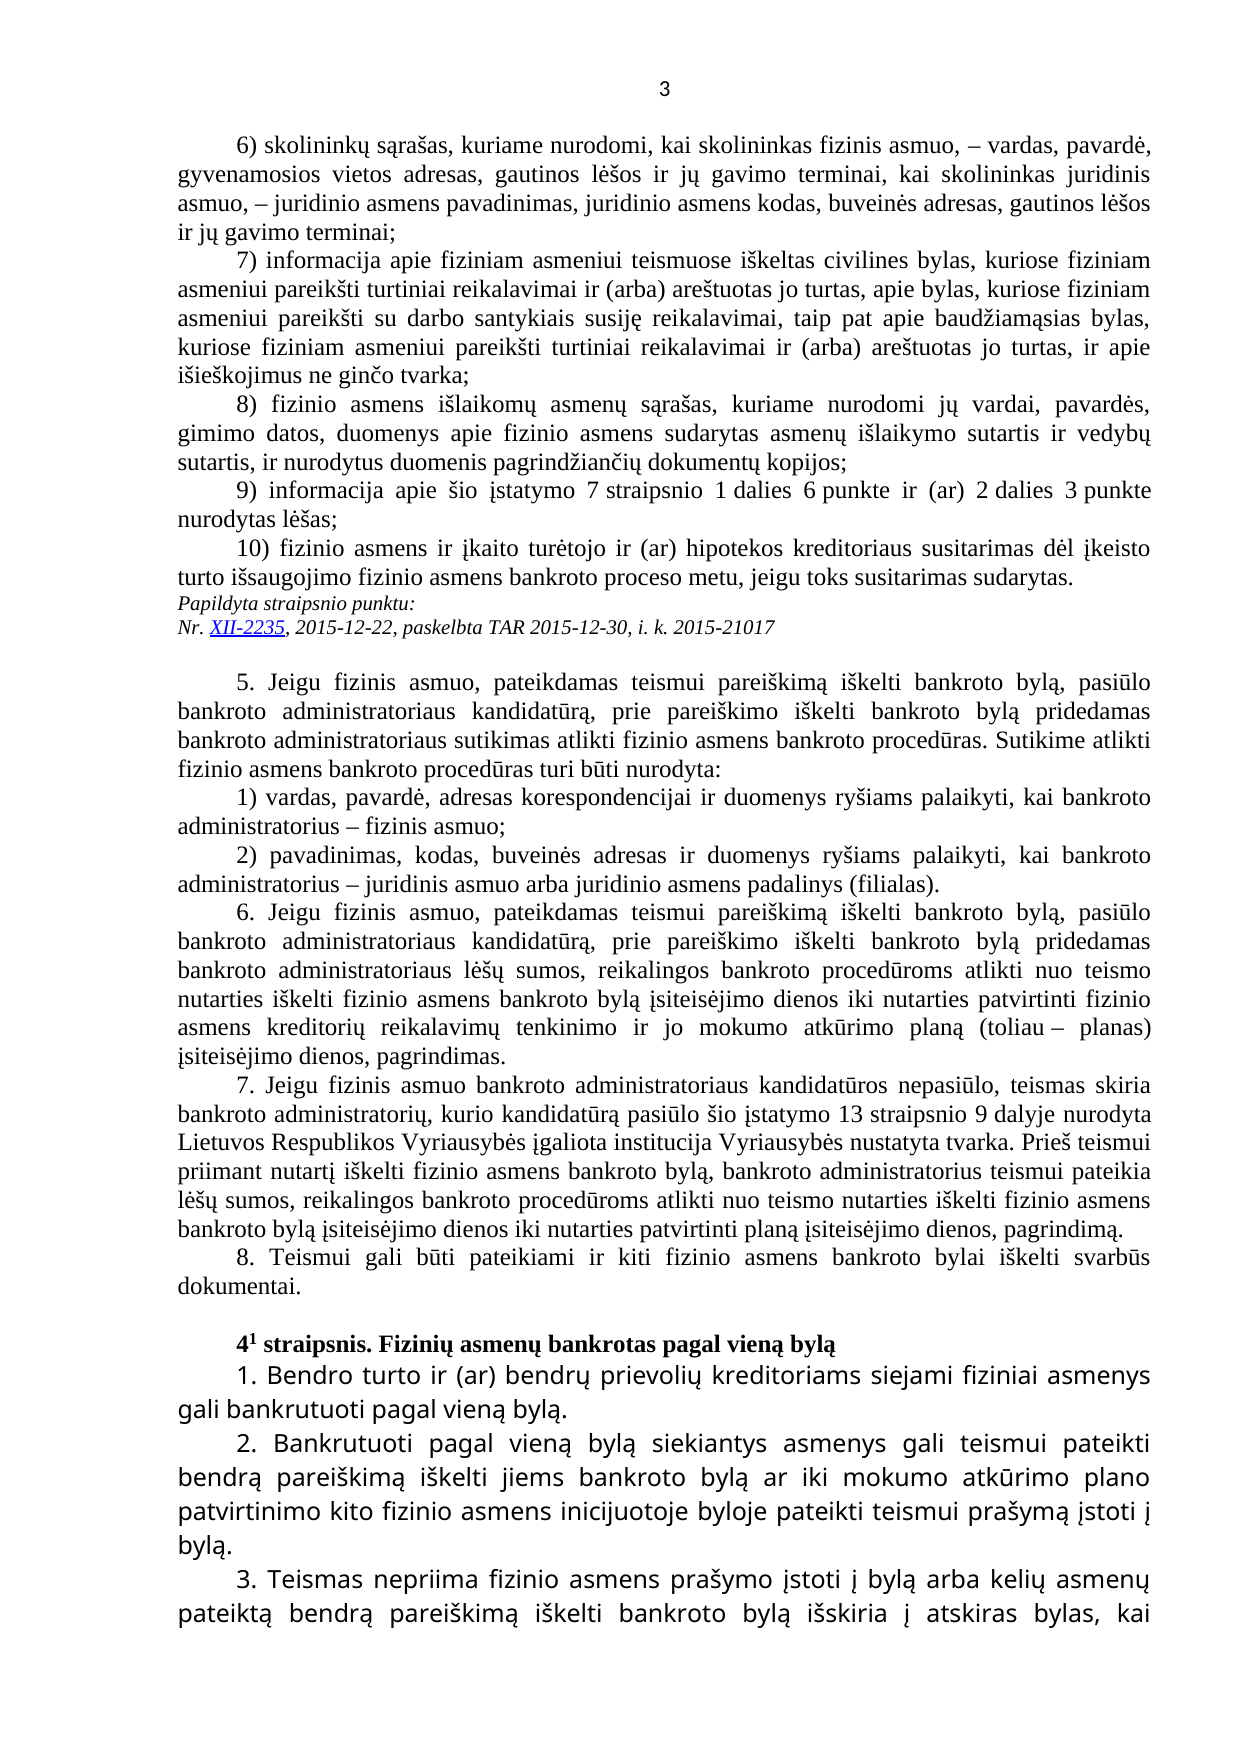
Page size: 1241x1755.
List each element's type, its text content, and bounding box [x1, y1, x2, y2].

text 8. Teismui gali būti pateikiami ir kiti fizinio asmens bankroto bylai iškelti svarbūs dokumentai. [177, 1242, 1152, 1300]
text 3. Teismas nepriima fizinio asmens prašymo įstoti į bylą arba kelių asmenų pateiktą bendrą pareiškimą iškelti bankroto bylą išskiria į atskiras bylas, kai [177, 1562, 1152, 1630]
text 10) fizinio asmens ir įkaito turėtojo ir (ar) hipotekos kreditoriaus susitarimas dėl įkeisto turto išsaugojimo fizinio asmens bankroto proceso metu, jeigu toks susitarimas sudarytas. [177, 533, 1152, 591]
text 7. Jeigu fizinis asmuo bankroto administratoriaus kandidatūros nepasiūlo, teismas skiria bankroto administratorių, kurio kandidatūrą pasiūlo šio įstatymo 13 straipsnio 9 dalyje nurodyta Lietuvos Respublikos Vyriausybės įgaliota institucija Vyriausybės nustatyta tvarka. Prieš teismui priimant nutartį iškelti fizinio asmens bankroto bylą, bankroto administratorius teismui pateikia lėšų sumos, reikalingos bankroto procedūroms atlikti nuo teismo nutarties iškelti fizinio asmens bankroto bylą įsiteisėjimo dienos iki nutarties patvirtinti planą įsiteisėjimo dienos, pagrindimą. [177, 1070, 1152, 1242]
text 6. Jeigu fizinis asmuo, pateikdamas teismui pareiškimą iškelti bankroto bylą, pasiūlo bankroto administratoriaus kandidatūrą, prie pareiškimo iškelti bankroto bylą pridedamas bankroto administratoriaus lėšų sumos, reikalingos bankroto procedūroms atlikti nuo teismo nutarties iškelti fizinio asmens bankroto bylą įsiteisėjimo dienos iki nutarties patvirtinti fizinio asmens kreditorių reikalavimų tenkinimo ir jo mokumo atkūrimo planą (toliau – planas) įsiteisėjimo dienos, pagrindimas. [177, 897, 1152, 1070]
text 2. Bankrutuoti pagal vieną bylą siekiantys asmenys gali teismui pateikti bendrą pareiškimą iškelti jiems bankroto bylą ar iki mokumo atkūrimo plano patvirtinimo kito fizinio asmens inicijuotoje byloje pateikti teismui prašymą įstoti į bylą. [177, 1426, 1152, 1562]
text 6) skolininkų sąrašas, kuriame nurodomi, kai skolininkas fizinis asmuo, – vardas, pavardė, gyvenamosios vietos adresas, gautinos lėšos ir jų gavimo terminai, kai skolininkas juridinis asmuo, – juridinio asmens pavadinimas, juridinio asmens kodas, buveinės adresas, gautinos lėšos ir jų gavimo terminai; [177, 131, 1152, 246]
text 8) fizinio asmens išlaikomų asmenų sąrašas, kuriame nurodomi jų vardai, pavardės, gimimo datos, duomenys apie fizinio asmens sudarytas asmenų išlaikymo sutartis ir vedybų sutartis, ir nurodytus duomenis pagrindžiančių dokumentų kopijos; [177, 389, 1152, 476]
text 1) vardas, pavardė, adresas korespondencijai ir duomenys ryšiams palaikyti, kai bankroto administratorius – fizinis asmuo; [177, 782, 1152, 840]
text 9) informacija apie šio įstatymo 7 straipsnio 1 dalies 6 punkte ir (ar) 2 dalies 3 punkte nurodytas lėšas; [177, 476, 1152, 533]
text Nr. XII-2235, 2015-12-22, paskelbta TAR 2015-12-30, i. k. 2015-21017 [177, 615, 1152, 639]
text 7) informacija apie fiziniam asmeniui teismuose iškeltas civilines bylas, kuriose fiziniam asmeniui pareikšti turtiniai reikalavimai ir (arba) areštuotas jo turtas, apie bylas, kuriose fiziniam asmeniui pareikšti su darbo santykiais susiję reikalavimai, taip pat apie baudžiamąsias bylas, kuriose fiziniam asmeniui pareikšti turtiniai reikalavimai ir (arba) areštuotas jo turtas, ir apie išieškojimus ne ginčo tvarka; [177, 246, 1152, 389]
text 5. Jeigu fizinis asmuo, pateikdamas teismui pareiškimą iškelti bankroto bylą, pasiūlo bankroto administratoriaus kandidatūrą, prie pareiškimo iškelti bankroto bylą pridedamas bankroto administratoriaus sutikimas atlikti fizinio asmens bankroto procedūras. Sutikime atlikti fizinio asmens bankroto procedūras turi būti nurodyta: [177, 667, 1152, 782]
text 1. Bendro turto ir (ar) bendrų prievolių kreditoriams siejami fiziniai asmenys gali bankrutuoti pagal vieną bylą. [177, 1357, 1152, 1426]
text 41 straipsnis. Fizinių asmenų bankrotas pagal vieną bylą [177, 1329, 1152, 1357]
text Papildyta straipsnio punktu: [177, 591, 1152, 615]
text 2) pavadinimas, kodas, buveinės adresas ir duomenys ryšiams palaikyti, kai bankroto administratorius – juridinis asmuo arba juridinio asmens padalinys (filialas). [177, 840, 1152, 897]
